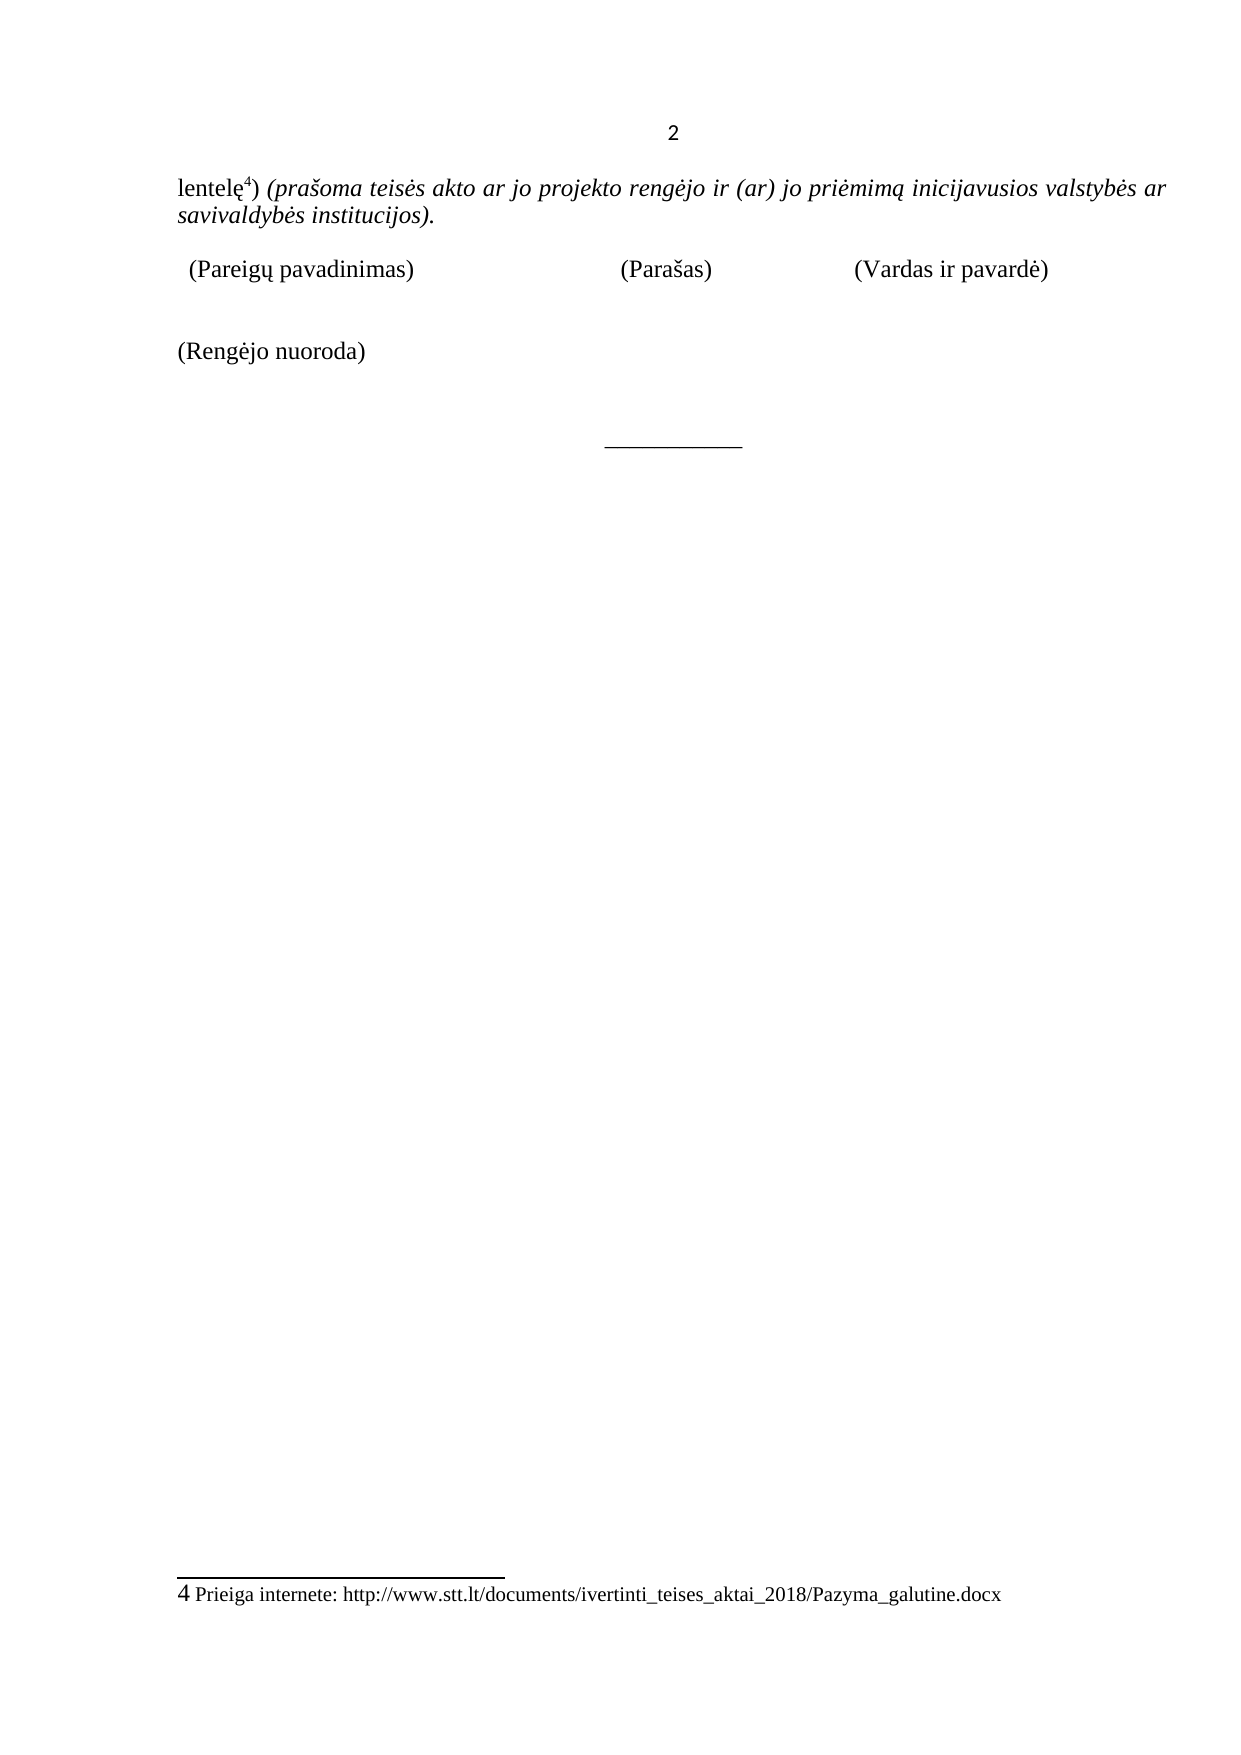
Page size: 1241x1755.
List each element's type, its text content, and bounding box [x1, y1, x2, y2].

text (Rengėjo nuoroda) [177, 337, 1169, 364]
text ___________ [177, 422, 1169, 451]
text Prieiga internete: http://www.stt.lt/documents/ivertinti_teises_aktai_2018/Pazyma_galutine.docx [177, 1578, 1169, 1606]
table_header (Vardas ir pavardė) [781, 256, 1122, 283]
text Prašome per du mėnesius nuo antikorupcinio vertinimo išvados gavimo dienos informuoti STT, kaip atsižvelgta ar numatoma atsižvelgti į antikorupcinio vertinimo išvadoje pateiktas pastabas ir pasiūlymus (pateikti motyvuotą informaciją dėl kiekvienos pastabos ir pasiūlymo pagal lentelę) (prašoma teisės akto ar jo projekto rengėjo ir (ar) jo priėmimą inicijavusios valstybės ar savivaldybės institucijos). [177, 175, 1169, 229]
table_header (Parašas) [552, 256, 781, 283]
table_header (Pareigų pavadinimas) [177, 256, 552, 283]
